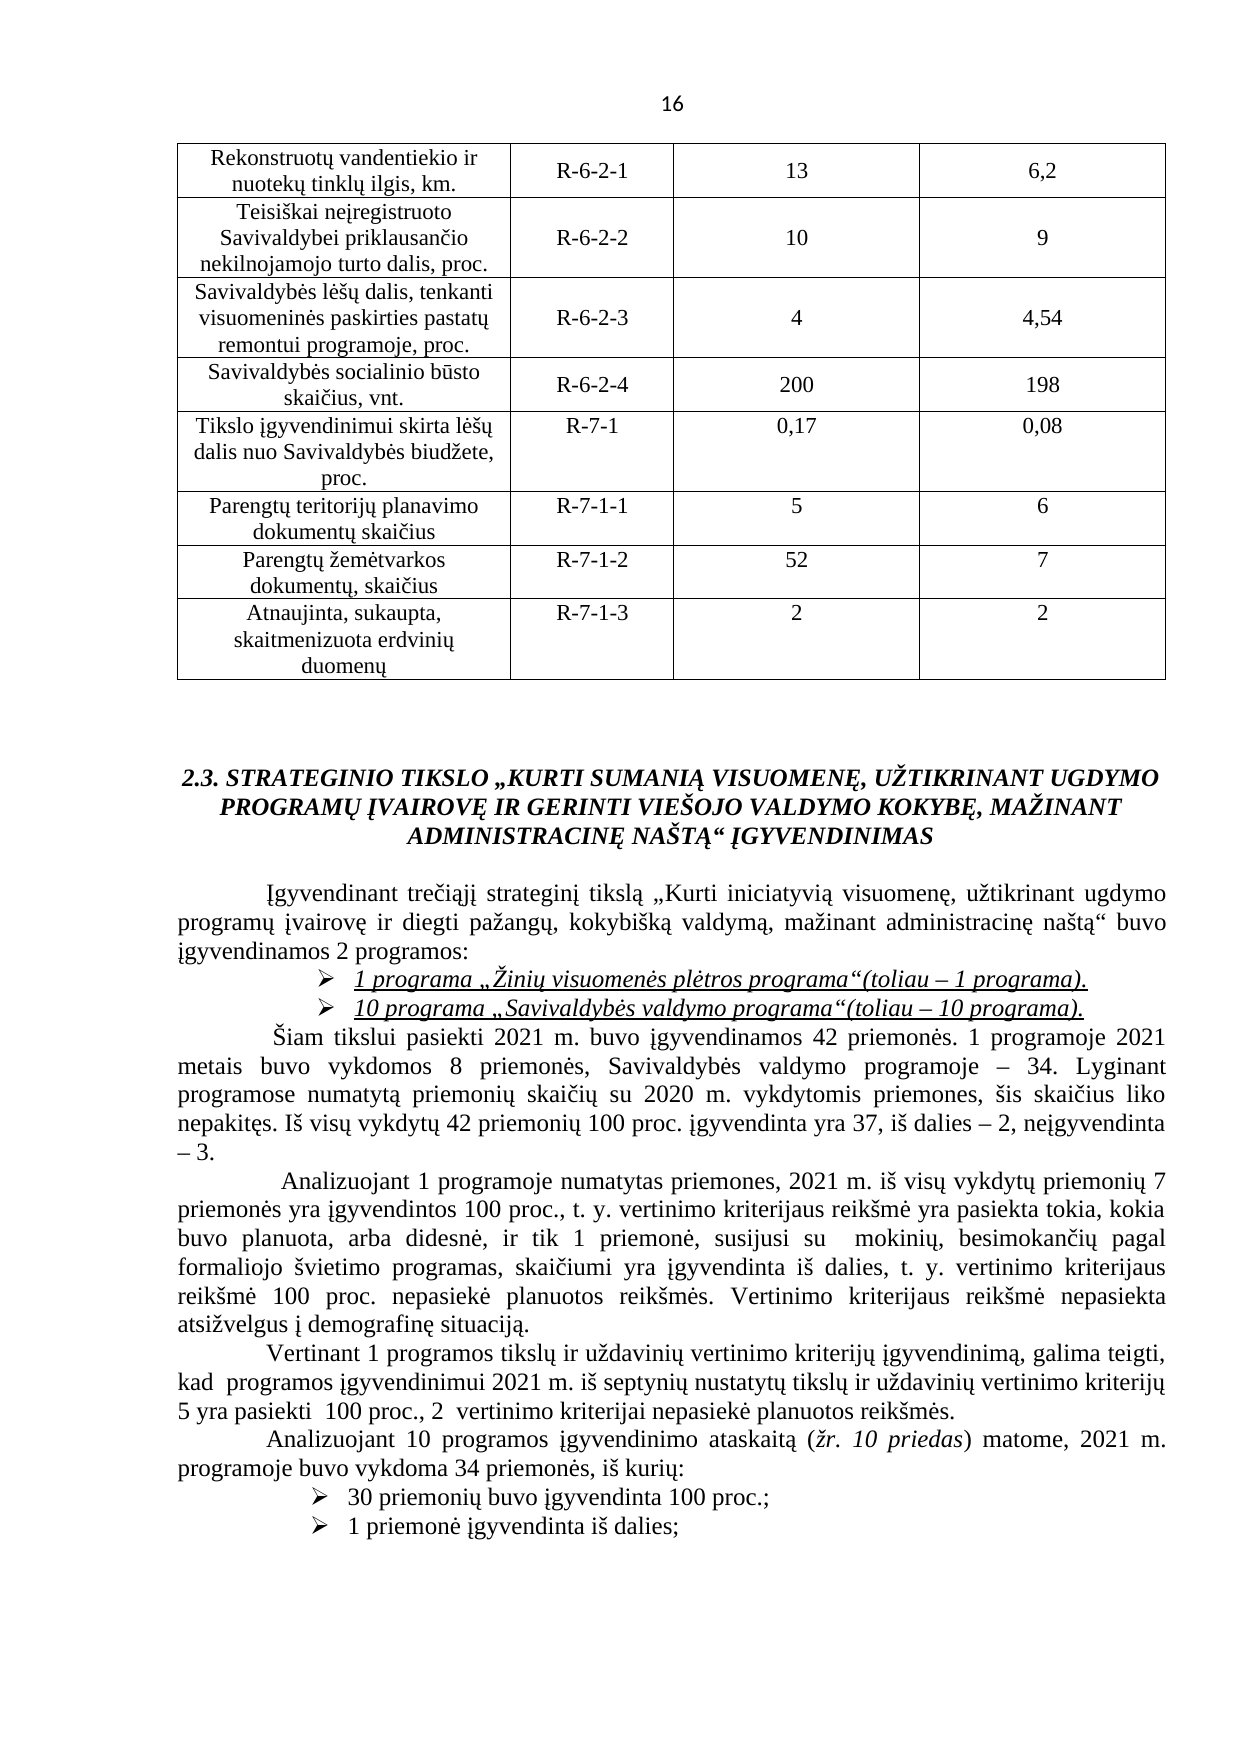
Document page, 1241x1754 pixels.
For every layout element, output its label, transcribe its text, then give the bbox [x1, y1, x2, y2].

text Analizuojant 10 programos įgyvendinimo ataskaitą (žr. 10 priedas) matome, 2021 m. programoje buvo vykdoma 34 priemonės, iš kurių: [177, 1424, 1167, 1482]
table_cell Parengtų teritorijų planavimo dokumentų skaičius [178, 492, 510, 544]
table_cell 0,08 [920, 412, 1165, 491]
table_cell 52 [674, 546, 919, 598]
text  30 priemonių buvo įgyvendinta 100 proc.; [310, 1482, 1167, 1511]
table_cell Tikslo įgyvendinimui skirta lėšų dalis nuo Savivaldybės biudžete, proc. [178, 412, 510, 491]
text Analizuojant 1 programoje numatytas priemones, 2021 m. iš visų vykdytų priemonių 7 priemonės yra įgyvendintos 100 proc., t. y. vertinimo kriterijaus reikšmė yra pasiekta tokia, kokia buvo planuota, arba didesnė, ir tik 1 priemonė, susijusi su mokinių, besimokančių pagal formaliojo švietimo programas, skaičiumi yra įgyvendinta iš dalies, t. y. vertinimo kriterijaus reikšmė 100 proc. nepasiekė planuotos reikšmės. Vertinimo kriterijaus reikšmė nepasiekta atsižvelgus į demografinę situaciją. [177, 1166, 1167, 1338]
table_cell 4 [674, 278, 919, 357]
table_cell R-6-2-4 [511, 358, 673, 411]
table_cell 198 [920, 358, 1165, 411]
table_cell 2 [674, 599, 919, 678]
table_cell 10 [674, 198, 919, 277]
table_cell Parengtų žemėtvarkos dokumentų, skaičius [178, 546, 510, 598]
table_cell Teisiškai neįregistruoto Savivaldybei priklausančio nekilnojamojo turto dalis, proc. [178, 198, 510, 277]
text Įgyvendinant trečiąjį strateginį tikslą „Kurti iniciatyvią visuomenę, užtikrinant ugdymo programų įvairovę ir diegti pažangų, kokybišką valdymą, mažinant administracinę naštą“ buvo įgyvendinamos 2 programos: [177, 878, 1167, 964]
table_cell Rekonstruotų vandentiekio ir nuotekų tinklų ilgis, km. [178, 144, 510, 197]
text  1 priemonė įgyvendinta iš dalies; [310, 1511, 1167, 1539]
table_cell R-6-2-2 [511, 198, 673, 277]
table_cell 7 [920, 546, 1165, 598]
table_cell 200 [674, 358, 919, 411]
table_cell R-7-1-3 [511, 599, 673, 678]
table_cell Savivaldybės lėšų dalis, tenkanti visuomeninės paskirties pastatų remontui programoje, proc. [178, 278, 510, 357]
table_cell 6 [920, 492, 1165, 544]
table_cell 4,54 [920, 278, 1165, 357]
text  10 programa „Savivaldybės valdymo programa“(toliau – 10 programa). [316, 993, 1167, 1022]
table_cell R-7-1-2 [511, 546, 673, 598]
text Šiam tikslui pasiekti 2021 m. buvo įgyvendinamos 42 priemonės. 1 programoje 2021 metais buvo vykdomos 8 priemonės, Savivaldybės valdymo programoje – 34. Lyginant programose numatytą priemonių skaičių su 2020 m. vykdytomis priemones, šis skaičius liko nepakitęs. Iš visų vykdytų 42 priemonių 100 proc. įgyvendinta yra 37, iš dalies – 2, neįgyvendinta – 3. [177, 1022, 1167, 1166]
table_cell 13 [674, 144, 919, 197]
text Vertinant 1 programos tikslų ir uždavinių vertinimo kriterijų įgyvendinimą, galima teigti, kad programos įgyvendinimui 2021 m. iš septynių nustatytų tikslų ir uždavinių vertinimo kriterijų 5 yra pasiekti 100 proc., 2 vertinimo kriterijai nepasiekė planuotos reikšmės. [177, 1338, 1167, 1424]
table_cell R-6-2-3 [511, 278, 673, 357]
table_cell Savivaldybės socialinio būsto skaičius, vnt. [178, 358, 510, 411]
subtitle 2.3. STRATEGINIO TIKSLO „KURTI SUMANIĄ VISUOMENĘ, UŽTIKRINANT UGDYMO PROGRAMŲ ĮVAIROVĘ IR GERINTI VIEŠOJO VALDYMO KOKYBĘ, MAŽINANT ADMINISTRACINĘ NAŠTĄ“ ĮGYVENDINIMAS [177, 763, 1167, 849]
table_cell 0,17 [674, 412, 919, 491]
table_cell 5 [674, 492, 919, 544]
table_cell R-6-2-1 [511, 144, 673, 197]
text  1 programa „Žinių visuomenės plėtros programa“(toliau – 1 programa). [316, 964, 1167, 993]
table_cell Atnaujinta, sukaupta, skaitmenizuota erdvinių duomenų [178, 599, 510, 678]
table_cell R-7-1-1 [511, 492, 673, 544]
table_cell 6,2 [920, 144, 1165, 197]
table_cell 2 [920, 599, 1165, 678]
table_cell R-7-1 [511, 412, 673, 491]
table_cell 9 [920, 198, 1165, 277]
